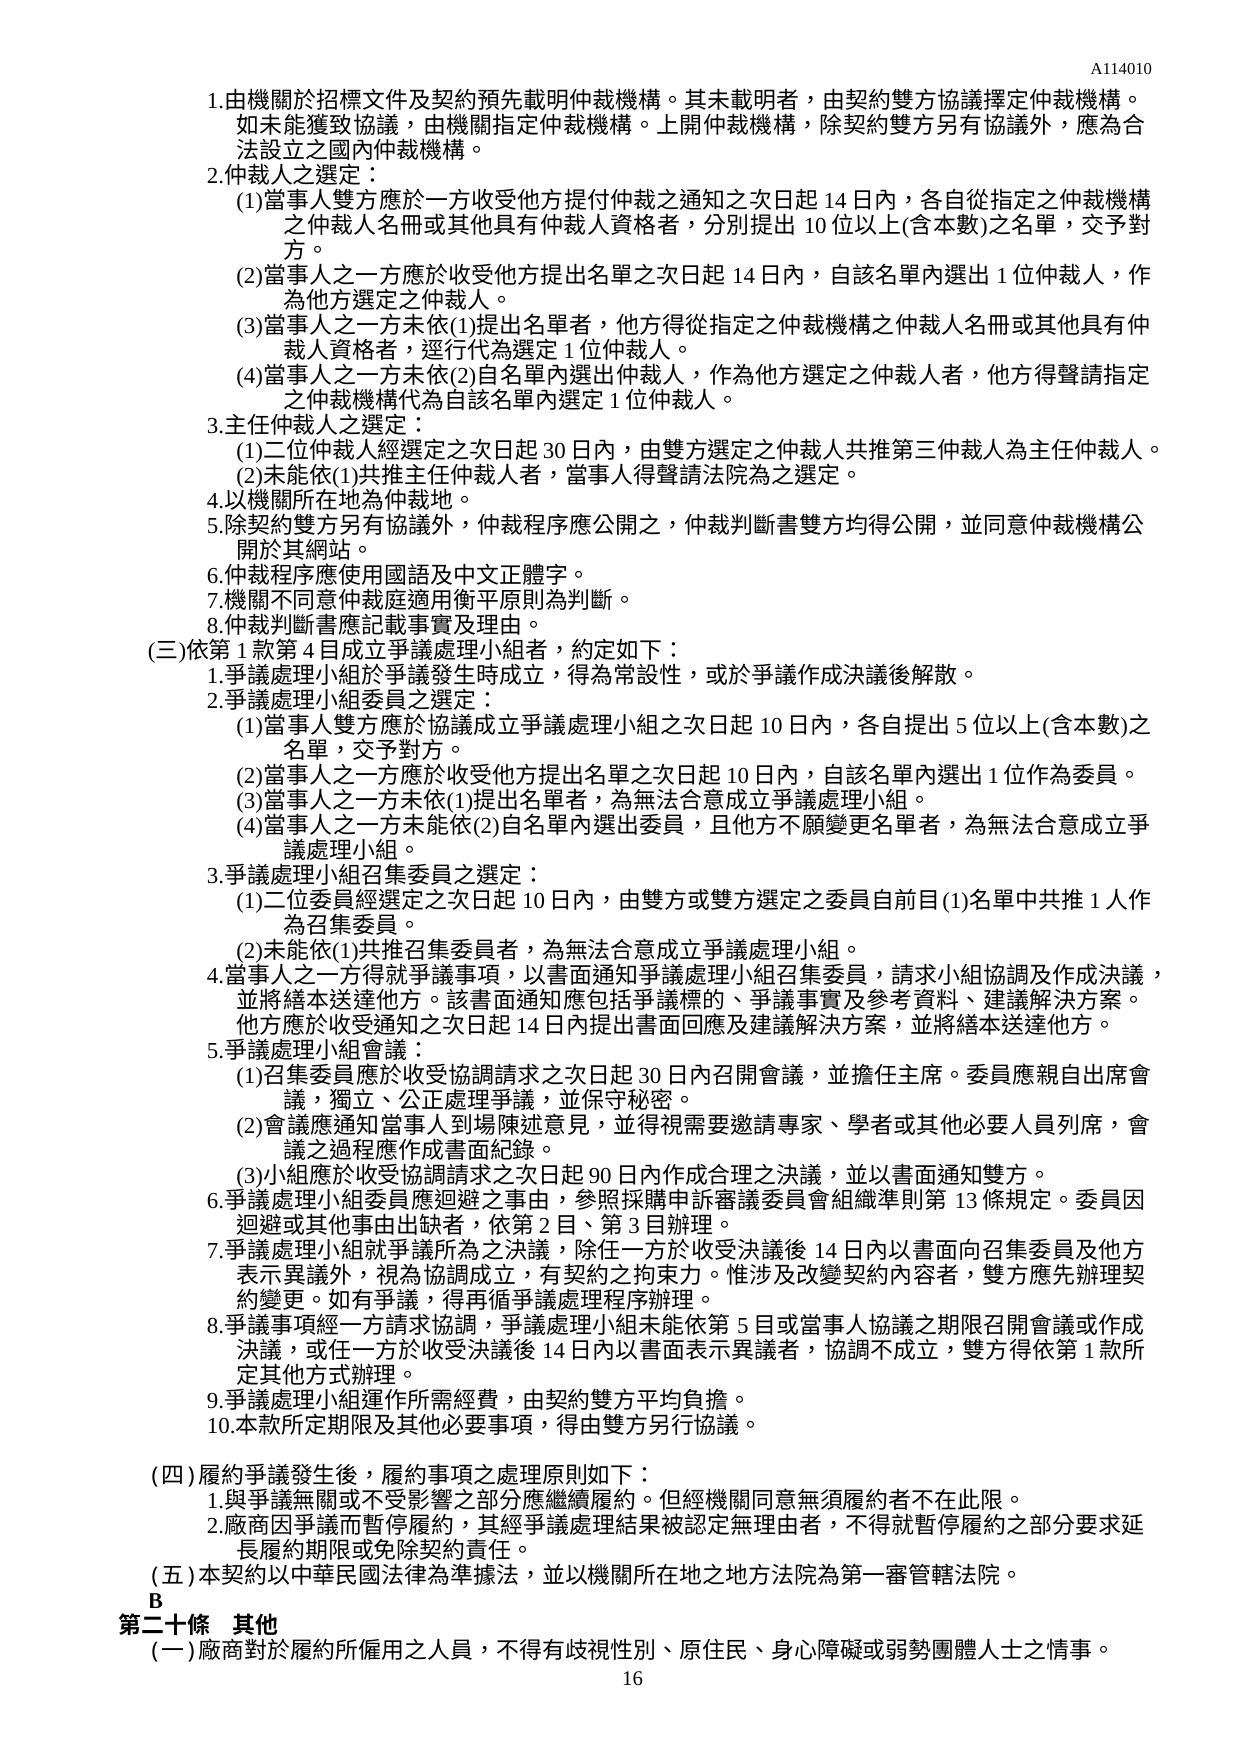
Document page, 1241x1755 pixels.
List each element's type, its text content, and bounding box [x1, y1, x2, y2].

text (2)未能依(1)共推召集委員者，為無法合意成立爭議處理小組。 [236, 939, 1152, 964]
text (2)當事人之一方應於收受他方提出名單之次日起10日內，自該名單內選出1位作為委員。 [236, 764, 1152, 789]
text 8.爭議事項經一方請求協調，爭議處理小組未能依第5目或當事人協議之期限召開會議或作成決議，或任一方於收受決議後14日內以書面表示異議者，協調不成立，雙方得依第1款所定其他方式辦理。 [207, 1314, 1146, 1389]
text 第二十條 其他 [118, 1614, 1152, 1639]
text (1)二位仲裁人經選定之次日起30日內，由雙方選定之仲裁人共推第三仲裁人為主任仲裁人。 [236, 439, 1152, 464]
text (3)當事人之一方未依(1)提出名單者，他方得從指定之仲裁機構之仲裁人名冊或其他具有仲裁人資格者，逕行代為選定1位仲裁人。 [236, 314, 1152, 364]
text 6.仲裁程序應使用國語及中文正體字。 [207, 564, 1146, 589]
text (2)未能依(1)共推主任仲裁人者，當事人得聲請法院為之選定。 [236, 464, 1152, 489]
text (1)當事人雙方應於一方收受他方提付仲裁之通知之次日起14日內，各自從指定之仲裁機構之仲裁人名冊或其他具有仲裁人資格者，分別提出10位以上(含本數)之名單，交予對方。 [236, 189, 1152, 264]
text 2.仲裁人之選定： [207, 164, 1146, 189]
text 5.除契約雙方另有協議外，仲裁程序應公開之，仲裁判斷書雙方均得公開，並同意仲裁機構公開於其網站。 [207, 514, 1146, 564]
text 6.爭議處理小組委員應迴避之事由，參照採購申訴審議委員會組織準則第13條規定。委員因迴避或其他事由出缺者，依第2目、第3目辦理。 [207, 1189, 1146, 1239]
text (4)當事人之一方未能依(2)自名單內選出委員，且他方不願變更名單者，為無法合意成立爭議處理小組。 [236, 814, 1152, 864]
text (3)小組應於收受協調請求之次日起90日內作成合理之決議，並以書面通知雙方。 [236, 1164, 1152, 1189]
text 2.廠商因爭議而暫停履約，其經爭議處理結果被認定無理由者，不得就暫停履約之部分要求延長履約期限或免除契約責任。 [207, 1514, 1146, 1564]
text 8.仲裁判斷書應記載事實及理由。 [207, 614, 1146, 639]
text (1)當事人雙方應於協議成立爭議處理小組之次日起10日內，各自提出5位以上(含本數)之名單，交予對方。 [236, 714, 1152, 764]
text 10.本款所定期限及其他必要事項，得由雙方另行協議。 [207, 1414, 1146, 1439]
text 1.由機關於招標文件及契約預先載明仲裁機構。其未載明者，由契約雙方協議擇定仲裁機構。如未能獲致協議，由機關指定仲裁機構。上開仲裁機構，除契約雙方另有協議外，應為合法設立之國內仲裁機構。 [207, 89, 1146, 164]
text 4.當事人之一方得就爭議事項，以書面通知爭議處理小組召集委員，請求小組協調及作成決議，並將繕本送達他方。該書面通知應包括爭議標的、爭議事實及參考資料、建議解決方案。他方應於收受通知之次日起14日內提出書面回應及建議解決方案，並將繕本送達他方。 [207, 964, 1146, 1039]
text 3.主任仲裁人之選定： [207, 414, 1146, 439]
text 7.機關不同意仲裁庭適用衡平原則為判斷。 [207, 589, 1146, 614]
text (一)廠商對於履約所僱用之人員，不得有歧視性別、原住民、身心障礙或弱勢團體人士之情事。 [148, 1639, 1152, 1664]
text 4.以機關所在地為仲裁地。 [207, 489, 1146, 514]
text (2)當事人之一方應於收受他方提出名單之次日起14日內，自該名單內選出1位仲裁人，作為他方選定之仲裁人。 [236, 264, 1152, 314]
text (1)召集委員應於收受協調請求之次日起30日內召開會議，並擔任主席。委員應親自出席會議，獨立、公正處理爭議，並保守秘密。 [236, 1064, 1152, 1114]
text 2.爭議處理小組委員之選定： [207, 689, 1146, 714]
text 5.爭議處理小組會議： [207, 1039, 1146, 1064]
text (1)二位委員經選定之次日起10日內，由雙方或雙方選定之委員自前目(1)名單中共推1人作為召集委員。 [236, 889, 1152, 939]
text (五)本契約以中華民國法律為準據法，並以機關所在地之地方法院為第一審管轄法院。 [148, 1564, 1152, 1589]
text (四)履約爭議發生後，履約事項之處理原則如下： [148, 1464, 1152, 1489]
text 7.爭議處理小組就爭議所為之決議，除任一方於收受決議後14日內以書面向召集委員及他方表示異議外，視為協調成立，有契約之拘束力。惟涉及改變契約內容者，雙方應先辦理契約變更。如有爭議，得再循爭議處理程序辦理。 [207, 1239, 1146, 1314]
text (3)當事人之一方未依(1)提出名單者，為無法合意成立爭議處理小組。 [236, 789, 1152, 814]
text 3.爭議處理小組召集委員之選定： [207, 864, 1146, 889]
text 9.爭議處理小組運作所需經費，由契約雙方平均負擔。 [207, 1389, 1146, 1414]
text 1.爭議處理小組於爭議發生時成立，得為常設性，或於爭議作成決議後解散。 [207, 664, 1146, 689]
text 1.與爭議無關或不受影響之部分應繼續履約。但經機關同意無須履約者不在此限。 [207, 1489, 1146, 1514]
text (4)當事人之一方未依(2)自名單內選出仲裁人，作為他方選定之仲裁人者，他方得聲請指定之仲裁機構代為自該名單內選定1位仲裁人。 [236, 364, 1152, 414]
text  [148, 1589, 1152, 1614]
text (2)會議應通知當事人到場陳述意見，並得視需要邀請專家、學者或其他必要人員列席，會議之過程應作成書面紀錄。 [236, 1114, 1152, 1164]
text (三)依第1款第4目成立爭議處理小組者，約定如下： [148, 639, 1152, 664]
